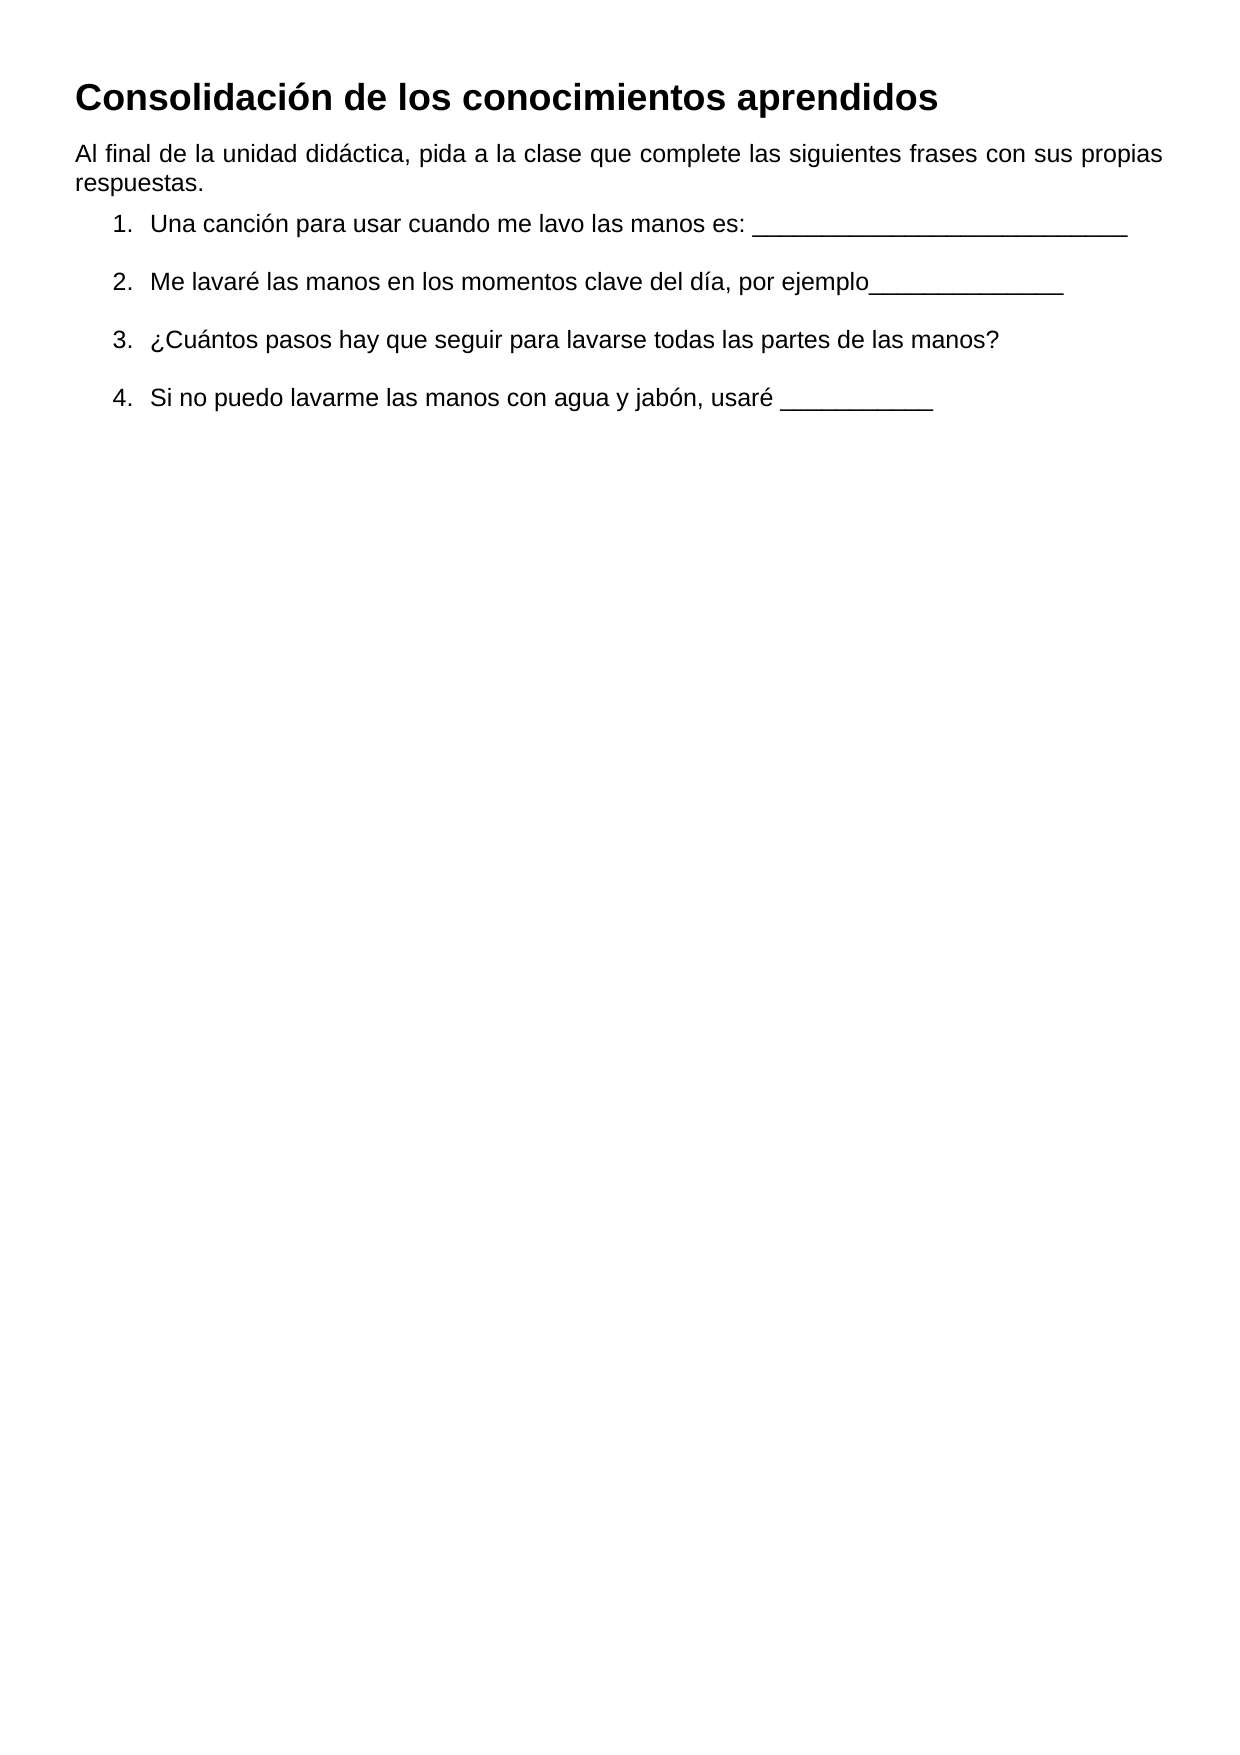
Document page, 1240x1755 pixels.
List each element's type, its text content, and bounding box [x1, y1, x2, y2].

list ¿Cuántos pasos hay que seguir para lavarse todas las partes de las manos? [112, 325, 1164, 354]
text Al final de la unidad didáctica, pida a la clase que complete las siguientes frases con sus propias respuestas. [75, 139, 1164, 197]
list Me lavaré las manos en los momentos clave del día, por ejemplo______________ [112, 267, 1164, 296]
list Una canción para usar cuando me lavo las manos es: ___________________________ [112, 209, 1164, 238]
subtitle Consolidación de los conocimientos aprendidos [75, 75, 1164, 118]
list Si no puedo lavarme las manos con agua y jabón, usaré ___________ [112, 383, 1164, 412]
